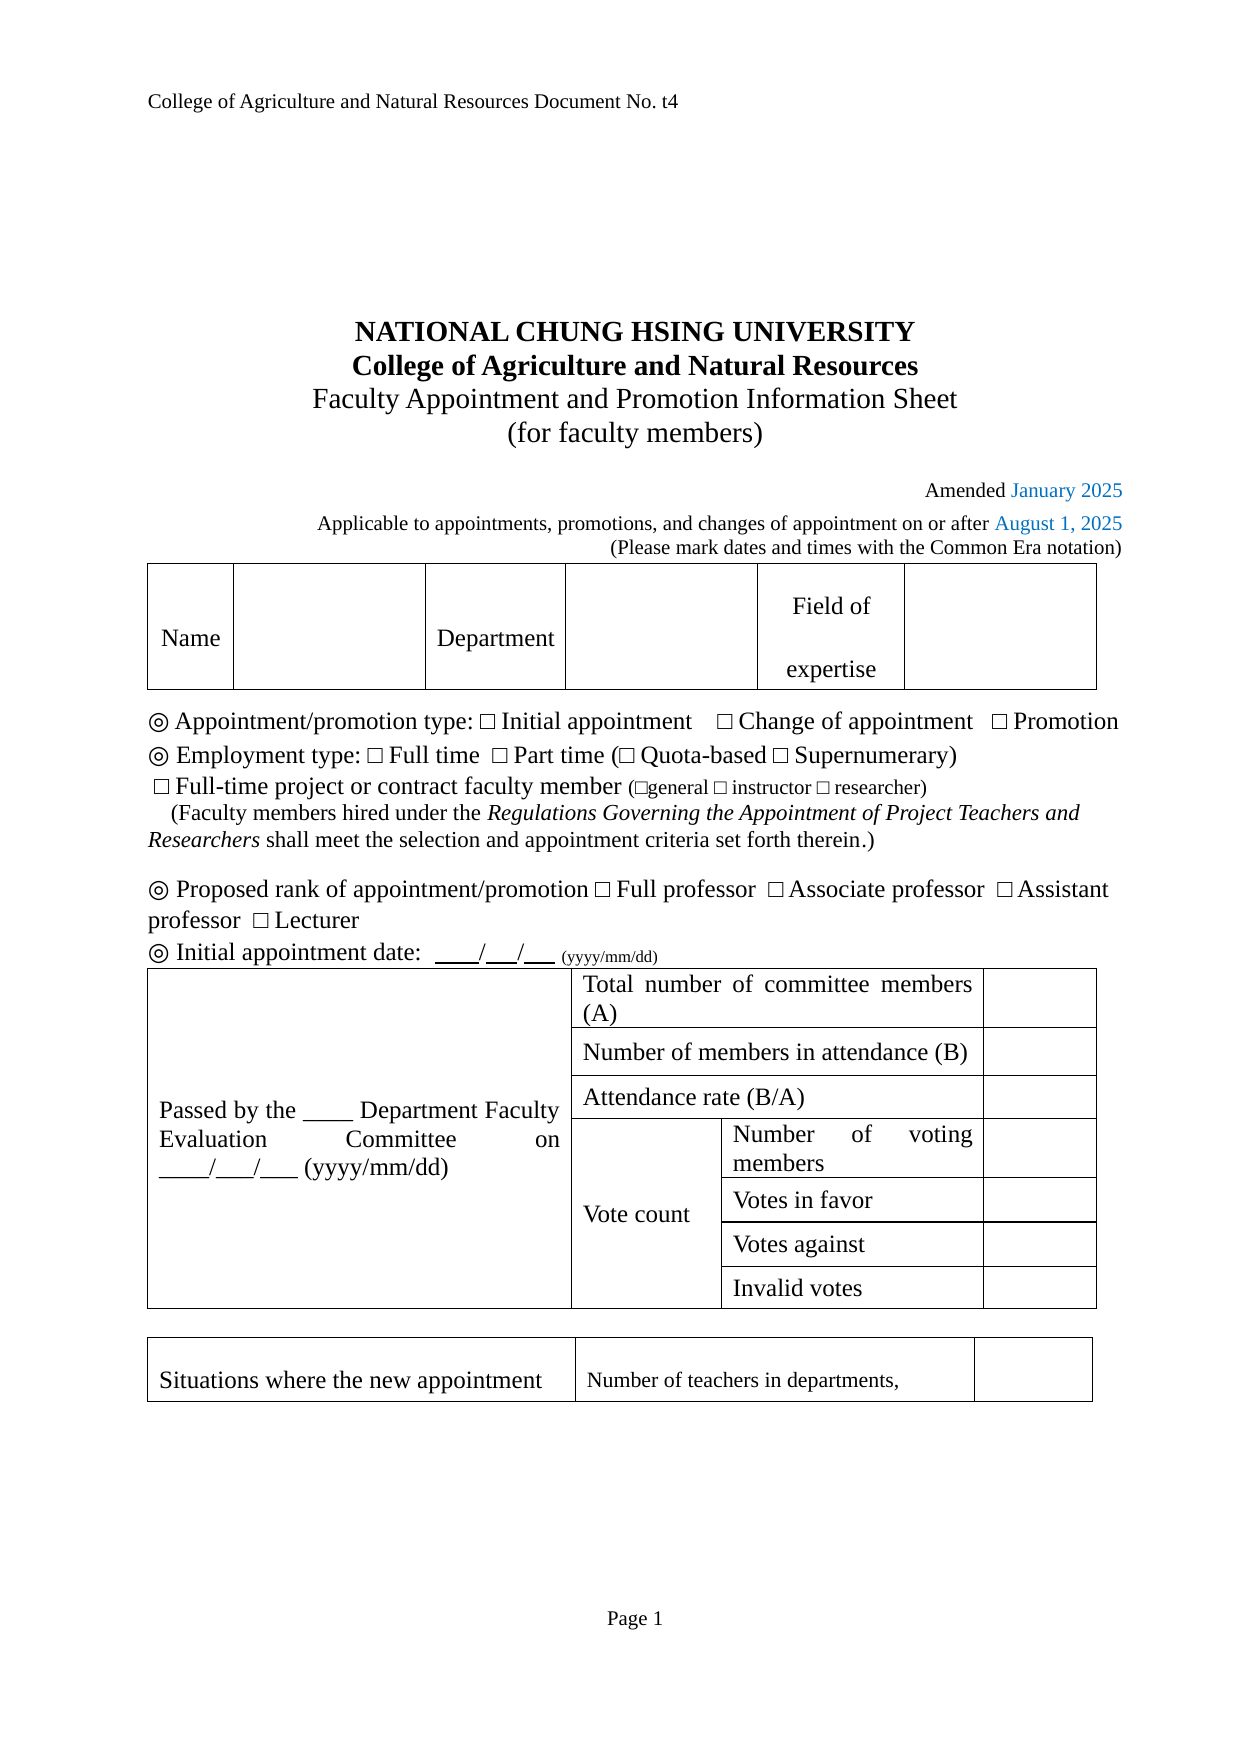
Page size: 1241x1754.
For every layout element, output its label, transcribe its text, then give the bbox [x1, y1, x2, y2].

text (for faculty members) [135, 415, 1134, 449]
table_header Situations where the new appointment [148, 1338, 575, 1401]
table_header Department [426, 564, 565, 689]
table_header Name [148, 564, 233, 689]
text □ Full-time project or contract faculty member (□general □ instructor □ researcher) [148, 771, 1137, 799]
table_cell Invalid votes [722, 1267, 983, 1307]
table_cell Vote count [572, 1119, 721, 1307]
table_cell Votes in favor [722, 1178, 983, 1221]
text (Faculty members hired under the Regulations Governing the Appointment of Project Teachers and Researchers shall meet the selection and appointment criteria set forth therein.) [148, 799, 1137, 852]
table_header [975, 1338, 1092, 1401]
table_cell [984, 1178, 1096, 1221]
table_cell [984, 1119, 1096, 1177]
text ◎ Employment type: □ Full time □ Part time (□ Quota-based □ Supernumerary) [148, 737, 1122, 771]
table_cell Number of members in attendance (B) [572, 1028, 983, 1075]
table_cell Votes against [722, 1223, 983, 1266]
table_header [984, 969, 1096, 1027]
table_header [234, 564, 425, 689]
text Amended January 2025 [135, 449, 1122, 511]
table_header Total number of committee members (A) [572, 969, 983, 1027]
table_header Number of teachers in departments, [576, 1338, 974, 1401]
text NATIONAL CHUNG HSING UNIVERSITY College of Agriculture and Natural Resources Faculty Appointment and Promotion Information Sheet [135, 314, 1134, 415]
table_header Passed by the ____ Department Faculty Evaluation Committee on ____/___/___ (yyyy/mm/dd) [148, 969, 571, 1307]
table_header Field of expertise [758, 564, 904, 689]
table_cell [984, 1076, 1096, 1118]
table_cell Number of voting members [722, 1119, 983, 1177]
table_cell [984, 1028, 1096, 1075]
table_cell Attendance rate (B/A) [572, 1076, 983, 1118]
table_cell [984, 1223, 1096, 1266]
text ◎ Initial appointment date: / / (yyyy/mm/dd) [148, 934, 1122, 968]
text ◎ Appointment/promotion type: □ Initial appointment □ Change of appointment □ Promotion [148, 703, 1122, 737]
text Applicable to appointments, promotions, and changes of appointment on or after August 1, 2025 [148, 511, 1122, 535]
text (Please mark dates and times with the Common Era notation) [148, 535, 1122, 559]
table_header [566, 564, 757, 689]
text ◎ Proposed rank of appointment/promotion □ Full professor □ Associate professor □ Assistant professor □ Lecturer [148, 871, 1122, 934]
table_header [905, 564, 1096, 689]
table_cell [984, 1267, 1096, 1307]
